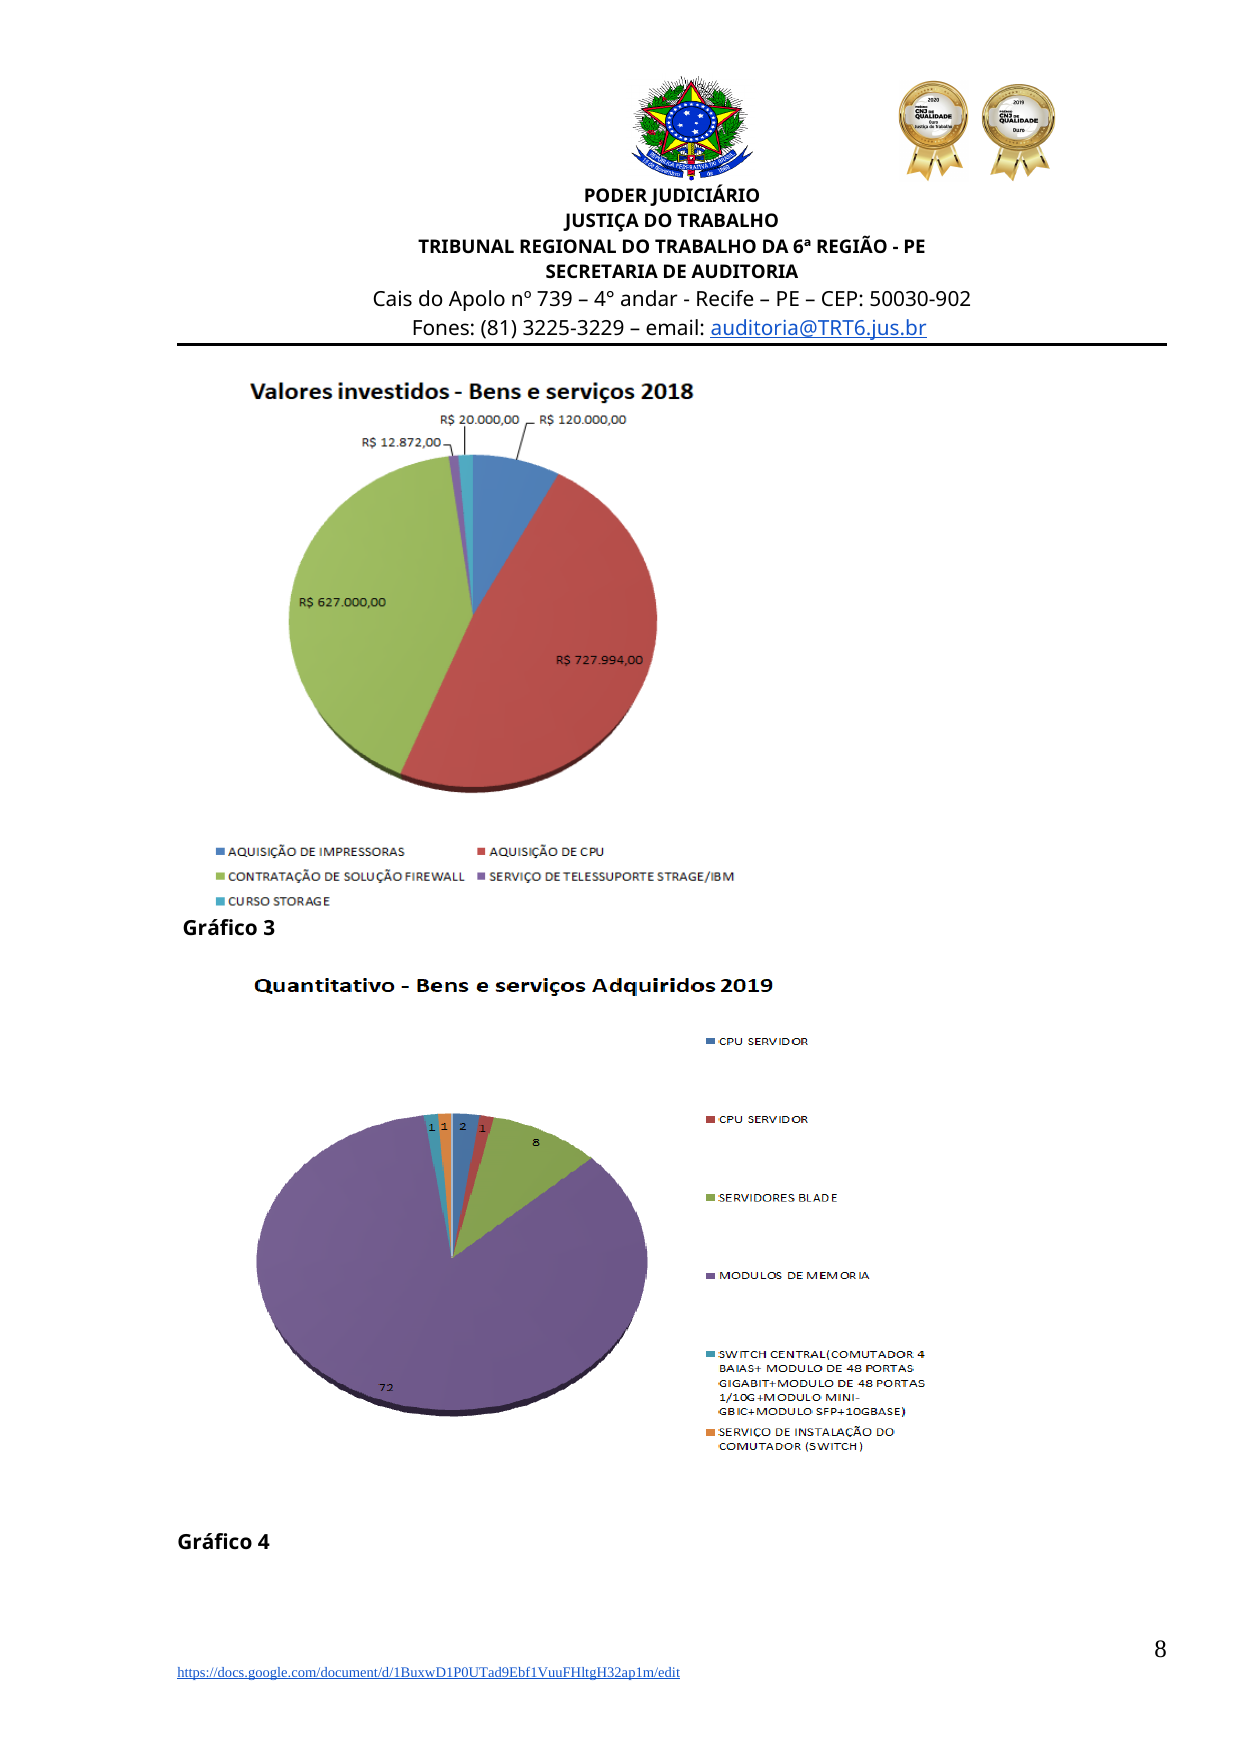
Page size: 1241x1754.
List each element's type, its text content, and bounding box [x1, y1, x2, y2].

picture [625, 73, 756, 182]
subtitle Gráfico 4 [177, 1527, 1167, 1556]
picture [898, 80, 969, 182]
subtitle Gráfico 3 [177, 913, 1167, 941]
picture [177, 375, 793, 913]
picture [981, 83, 1056, 182]
picture [215, 969, 931, 1471]
